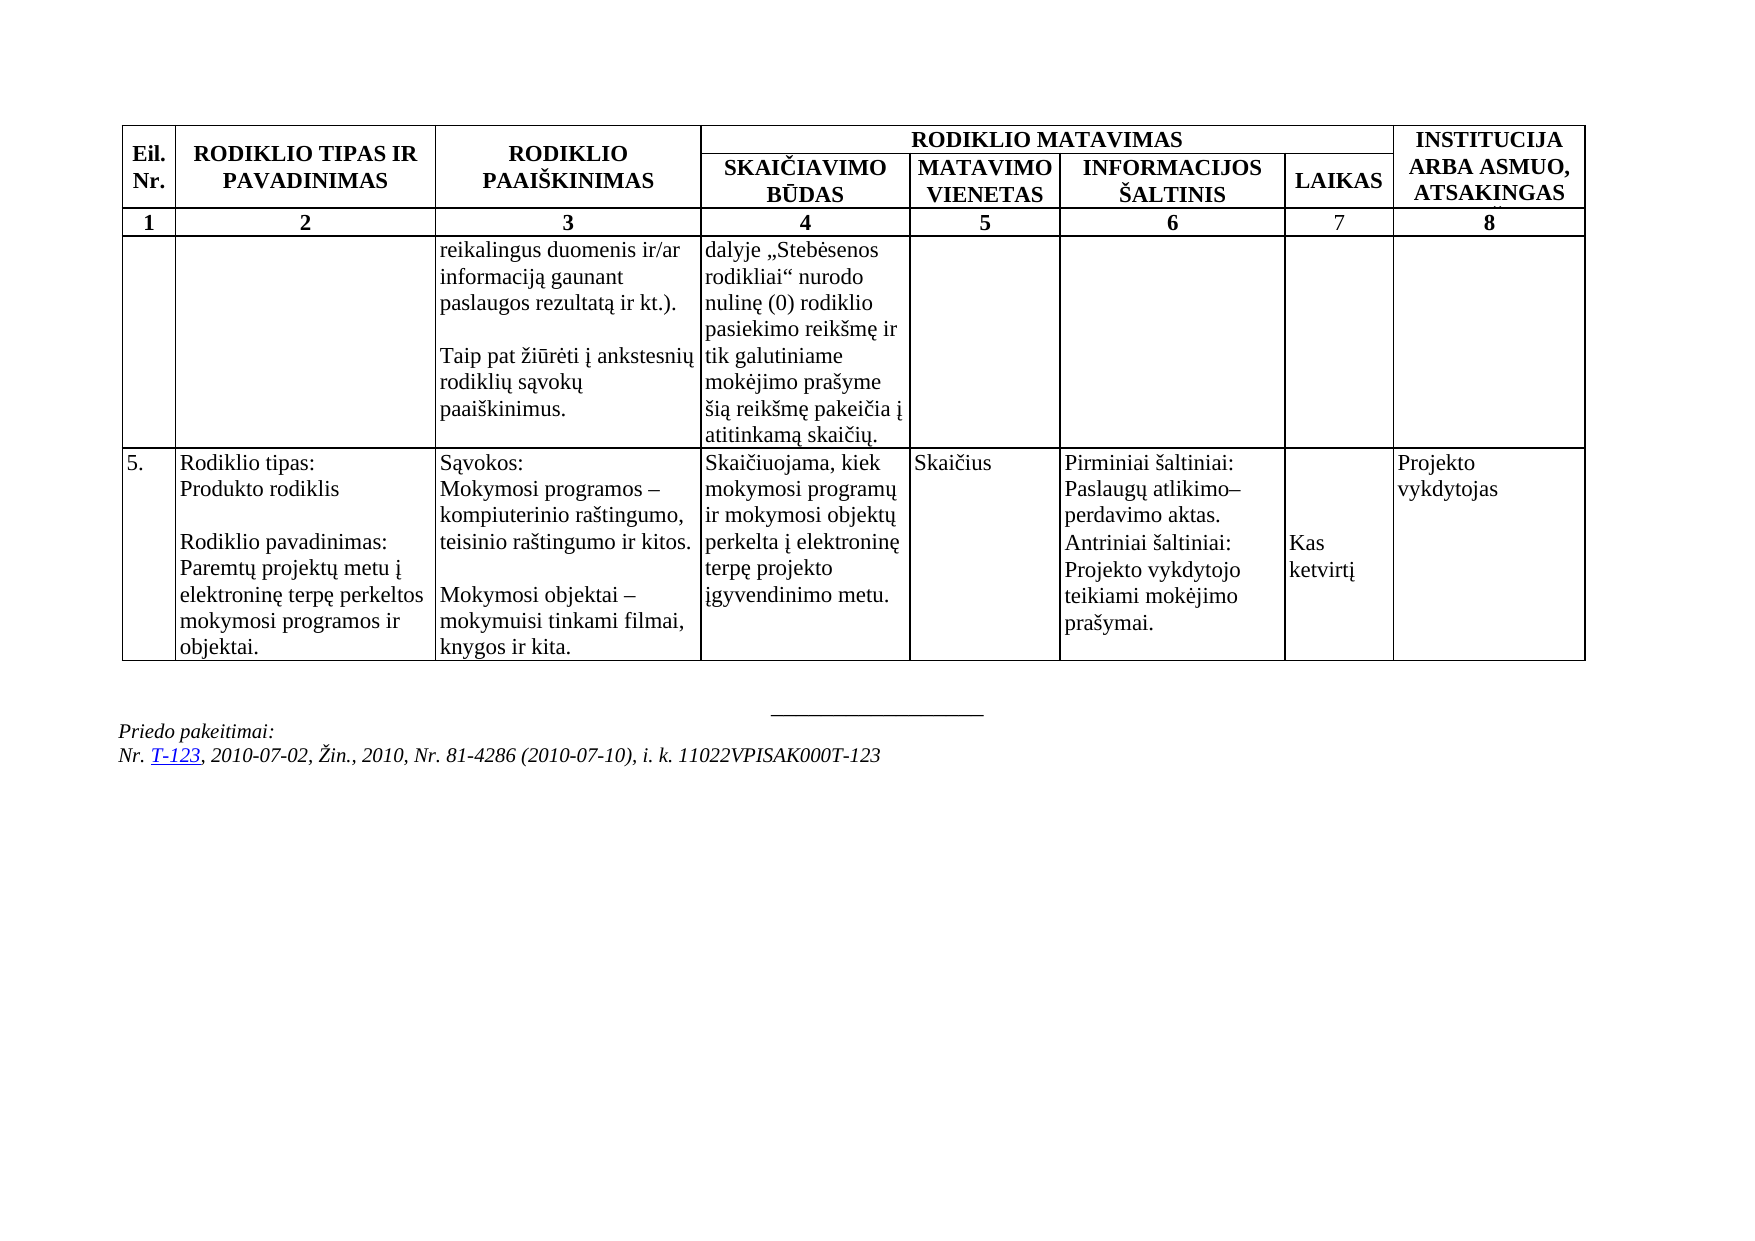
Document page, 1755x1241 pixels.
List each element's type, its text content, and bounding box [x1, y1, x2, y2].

table_cell 4 [702, 209, 909, 235]
table_header RODIKLIO TIPAS IR PAVADINIMAS [176, 126, 435, 207]
table_cell Skaičius [911, 449, 1059, 660]
table_header INSTITUCIJA ARBA ASMUO, ATSAKINGAS UŽ INFORMACIJOS PATEIKIMĄ ĮGYVENDINANČIAJAI IR (AR) TARPINEI INSTITUCIJAI [1394, 126, 1584, 207]
table_header Eil. Nr. [123, 126, 175, 207]
table_cell [911, 237, 1059, 447]
table_cell 3 [436, 209, 700, 235]
table_cell 8 [1394, 209, 1584, 235]
table_cell SKAIČIAVIMO BŪDAS [702, 154, 909, 207]
table_cell [1394, 237, 1584, 447]
table_cell INFORMACIJOS ŠALTINIS [1061, 154, 1284, 207]
table_cell LAIKAS [1286, 154, 1393, 207]
table_cell Pirminiai šaltiniai: Paslaugų atlikimo–perdavimo aktas. [1061, 449, 1284, 528]
text Priedo pakeitimai: [118, 719, 1636, 743]
table_cell Projekto vykdytojas [1394, 449, 1584, 660]
table_cell dalyje „Stebėsenos rodikliai“ nurodo nulinę (0) rodiklio pasiekimo reikšmę ir tik galutiniame mokėjimo prašyme šią reikšmę pakeičia į atitinkamą skaičių. [702, 237, 909, 447]
table_cell Kas ketvirtį [1286, 528, 1393, 660]
text Nr. T-123, 2010-07-02, Žin., 2010, Nr. 81-4286 (2010-07-10), i. k. 11022VPISAK000T-123 [118, 743, 1636, 767]
table_cell 6 [1061, 209, 1284, 235]
table_cell Skaičiuojama, kiek mokymosi programų ir mokymosi objektų perkelta į elektroninę terpę projekto įgyvendinimo metu. [702, 449, 909, 660]
table_cell [1286, 237, 1393, 447]
table_header RODIKLIO MATAVIMAS [702, 126, 1393, 153]
table_cell 1 [123, 209, 175, 235]
table_cell reikalingus duomenis ir/ar informaciją gaunant paslaugos rezultatą ir kt.). Taip pat žiūrėti į ankstesnių rodiklių sąvokų paaiškinimus. [436, 237, 700, 447]
table_cell 7 [1286, 209, 1393, 235]
table_cell [1286, 449, 1393, 528]
table_cell 5 [911, 209, 1059, 235]
table_cell Sąvokos: Mokymosi programos – kompiuterinio raštingumo, teisinio raštingumo ir kitos. Mokymosi objektai – mokymuisi tinkami filmai, knygos ir kita. [436, 449, 700, 660]
table_cell 5. [123, 449, 175, 660]
table_cell [176, 237, 435, 447]
table_cell MATAVIMO VIENETAS [911, 154, 1059, 207]
text _________________ [118, 690, 1636, 719]
table_cell Antriniai šaltiniai: Projekto vykdytojo teikiami mokėjimo prašymai. [1061, 528, 1284, 660]
table_header RODIKLIO PAAIŠKINIMAS [436, 126, 700, 207]
table_cell Rodiklio tipas: Produkto rodiklis Rodiklio pavadinimas: Paremtų projektų metu į elektroninę terpę perkeltos mokymosi programos ir objektai. [176, 449, 435, 660]
table_cell 2 [176, 209, 435, 235]
table_cell [1061, 237, 1284, 447]
table_cell [123, 237, 175, 447]
